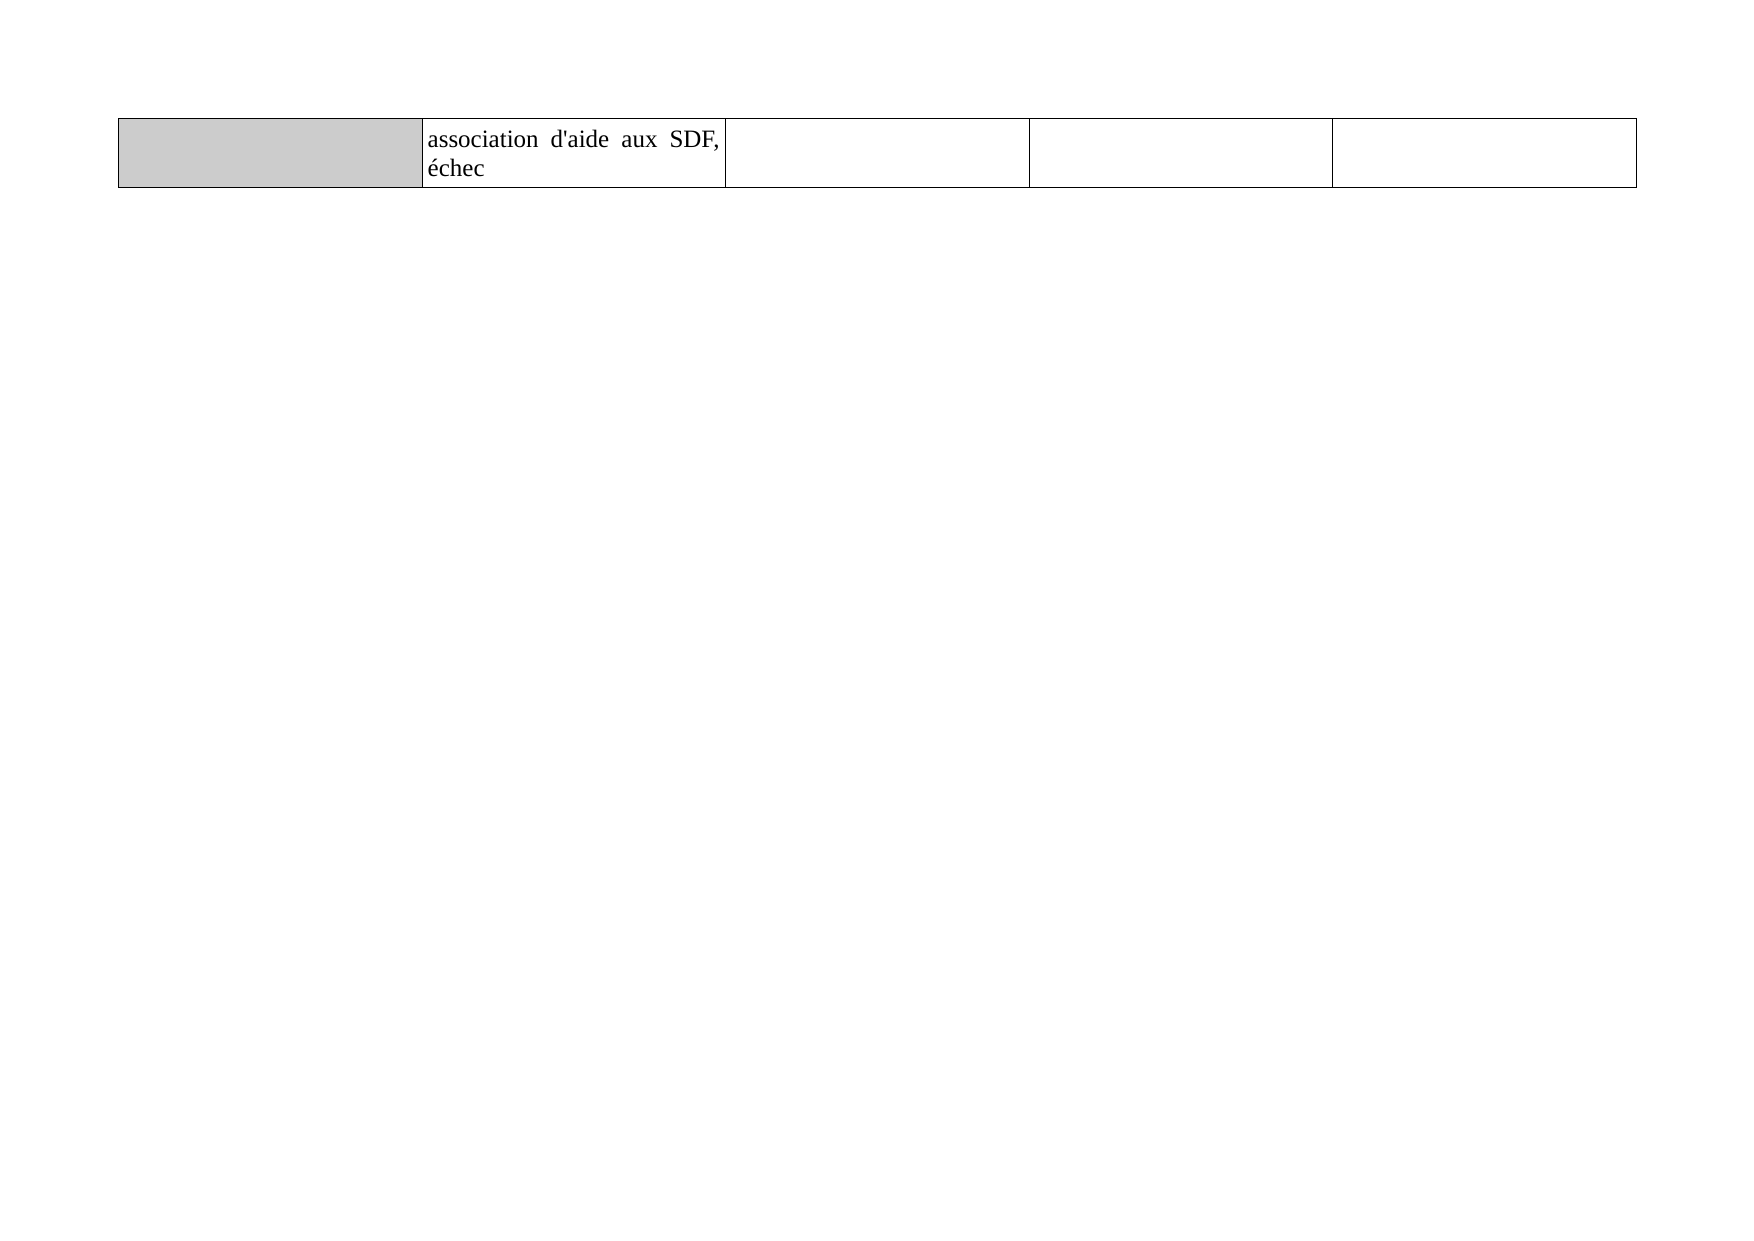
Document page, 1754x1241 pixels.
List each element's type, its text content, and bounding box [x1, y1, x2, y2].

table_cell association d'aide aux SDF, échec [423, 119, 725, 187]
table_cell [1030, 119, 1332, 187]
table_cell [1333, 119, 1636, 187]
table_cell [726, 119, 1029, 187]
table_cell [119, 119, 422, 187]
